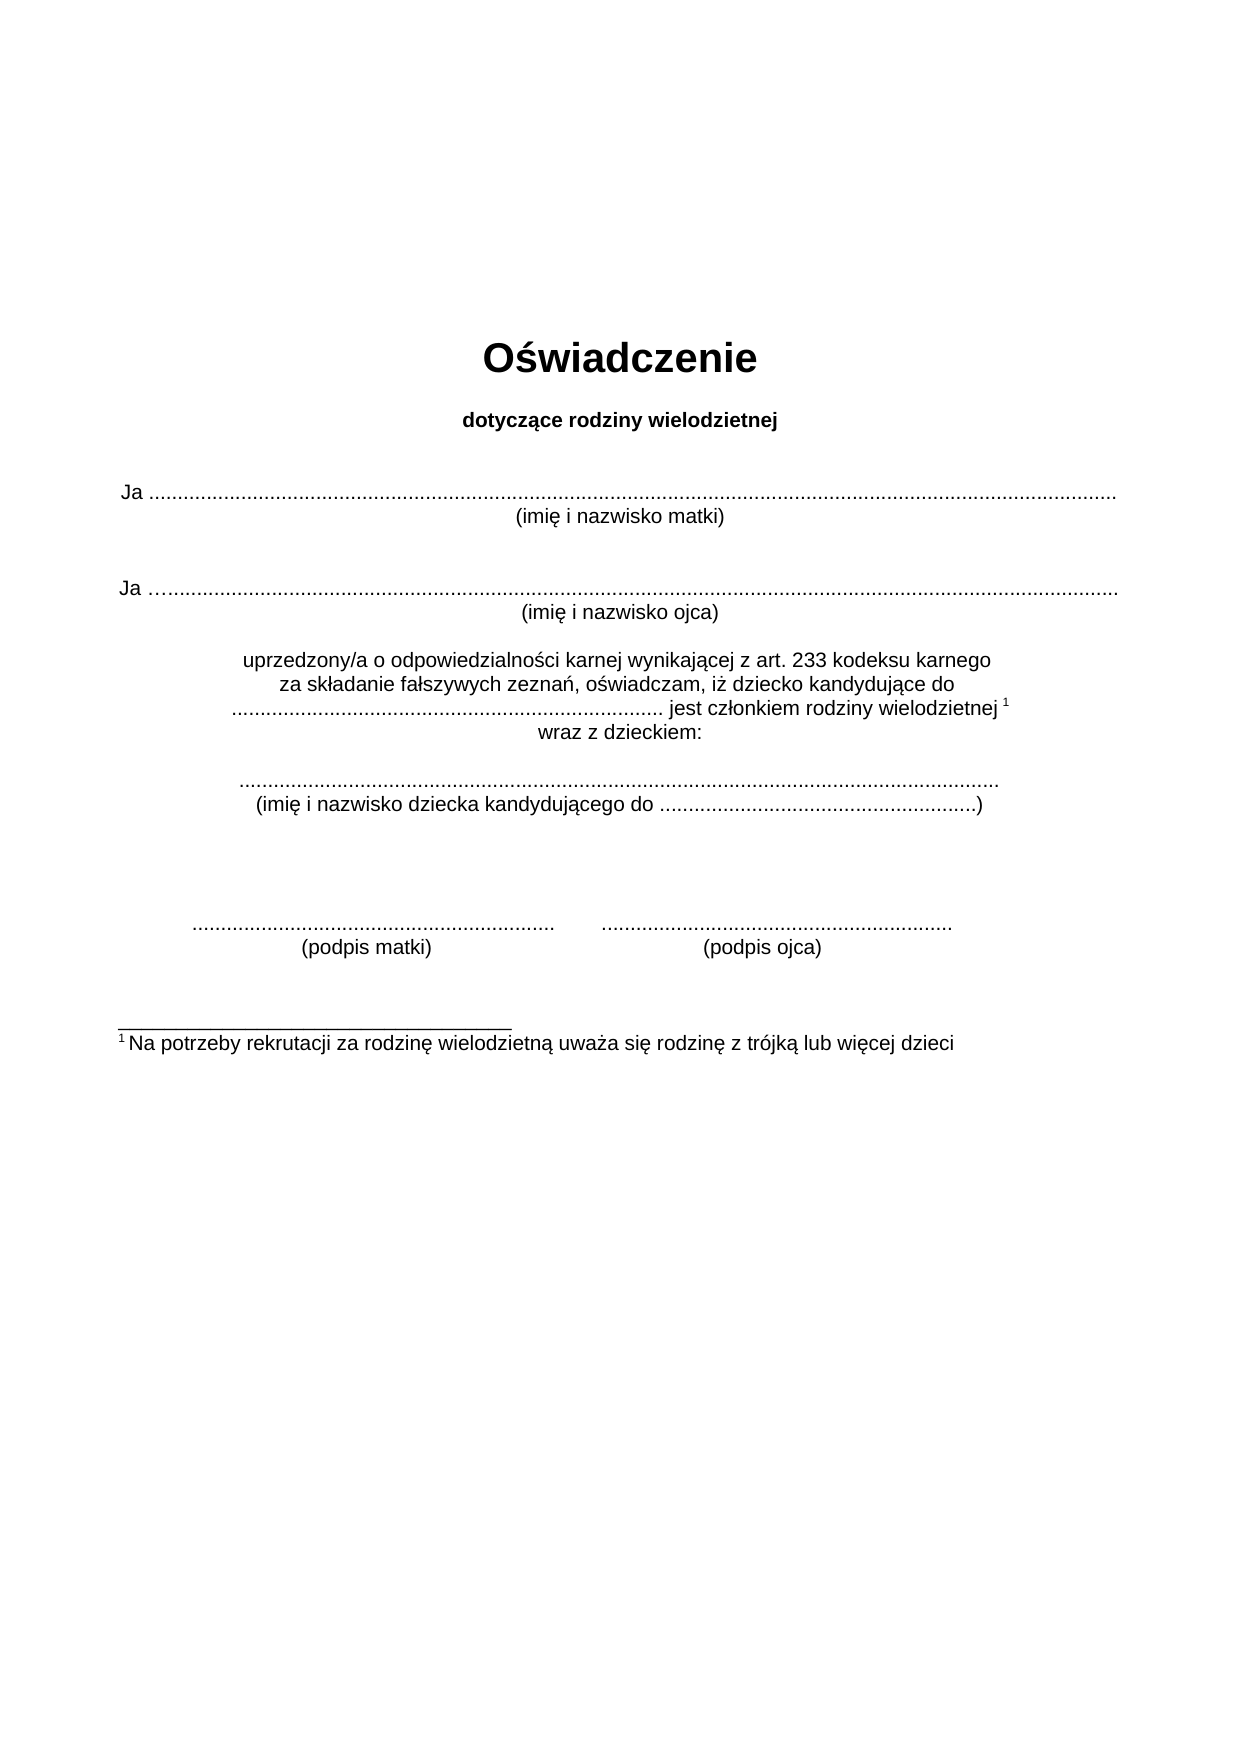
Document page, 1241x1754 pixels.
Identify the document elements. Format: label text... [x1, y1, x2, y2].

text ............................................................... ............................................................. [118, 911, 1122, 935]
text Ja …..................................................................................................................................................................... [118, 576, 1122, 600]
text Oświadczenie [118, 334, 1122, 382]
text (imię i nazwisko dziecka kandydującego do .......................................................) [118, 791, 1122, 815]
text dotyczące rodziny wielodzietnej [118, 408, 1122, 432]
text uprzedzony/a o odpowiedzialności karnej wynikającej z art. 233 kodeksu karnego [118, 648, 1122, 672]
text .................................................................................................................................... [118, 767, 1122, 791]
text ........................................................................... jest członkiem rodziny wielodzietnej 1 [118, 696, 1122, 719]
text wraz z dzieckiem: [118, 719, 1122, 743]
text (podpis matki) (podpis ojca) [118, 935, 1122, 959]
text 1 Na potrzeby rekrutacji za rodzinę wielodzietną uważa się rodzinę z trójką lub więcej dzieci [118, 1031, 1122, 1055]
text (imię i nazwisko matki) [118, 504, 1122, 528]
text za składanie fałszywych zeznań, oświadczam, iż dziecko kandydujące do [118, 672, 1122, 696]
text (imię i nazwisko ojca) [118, 600, 1122, 624]
text Ja ........................................................................................................................................................................ [118, 480, 1122, 504]
text __________________________________ [118, 1007, 1122, 1031]
